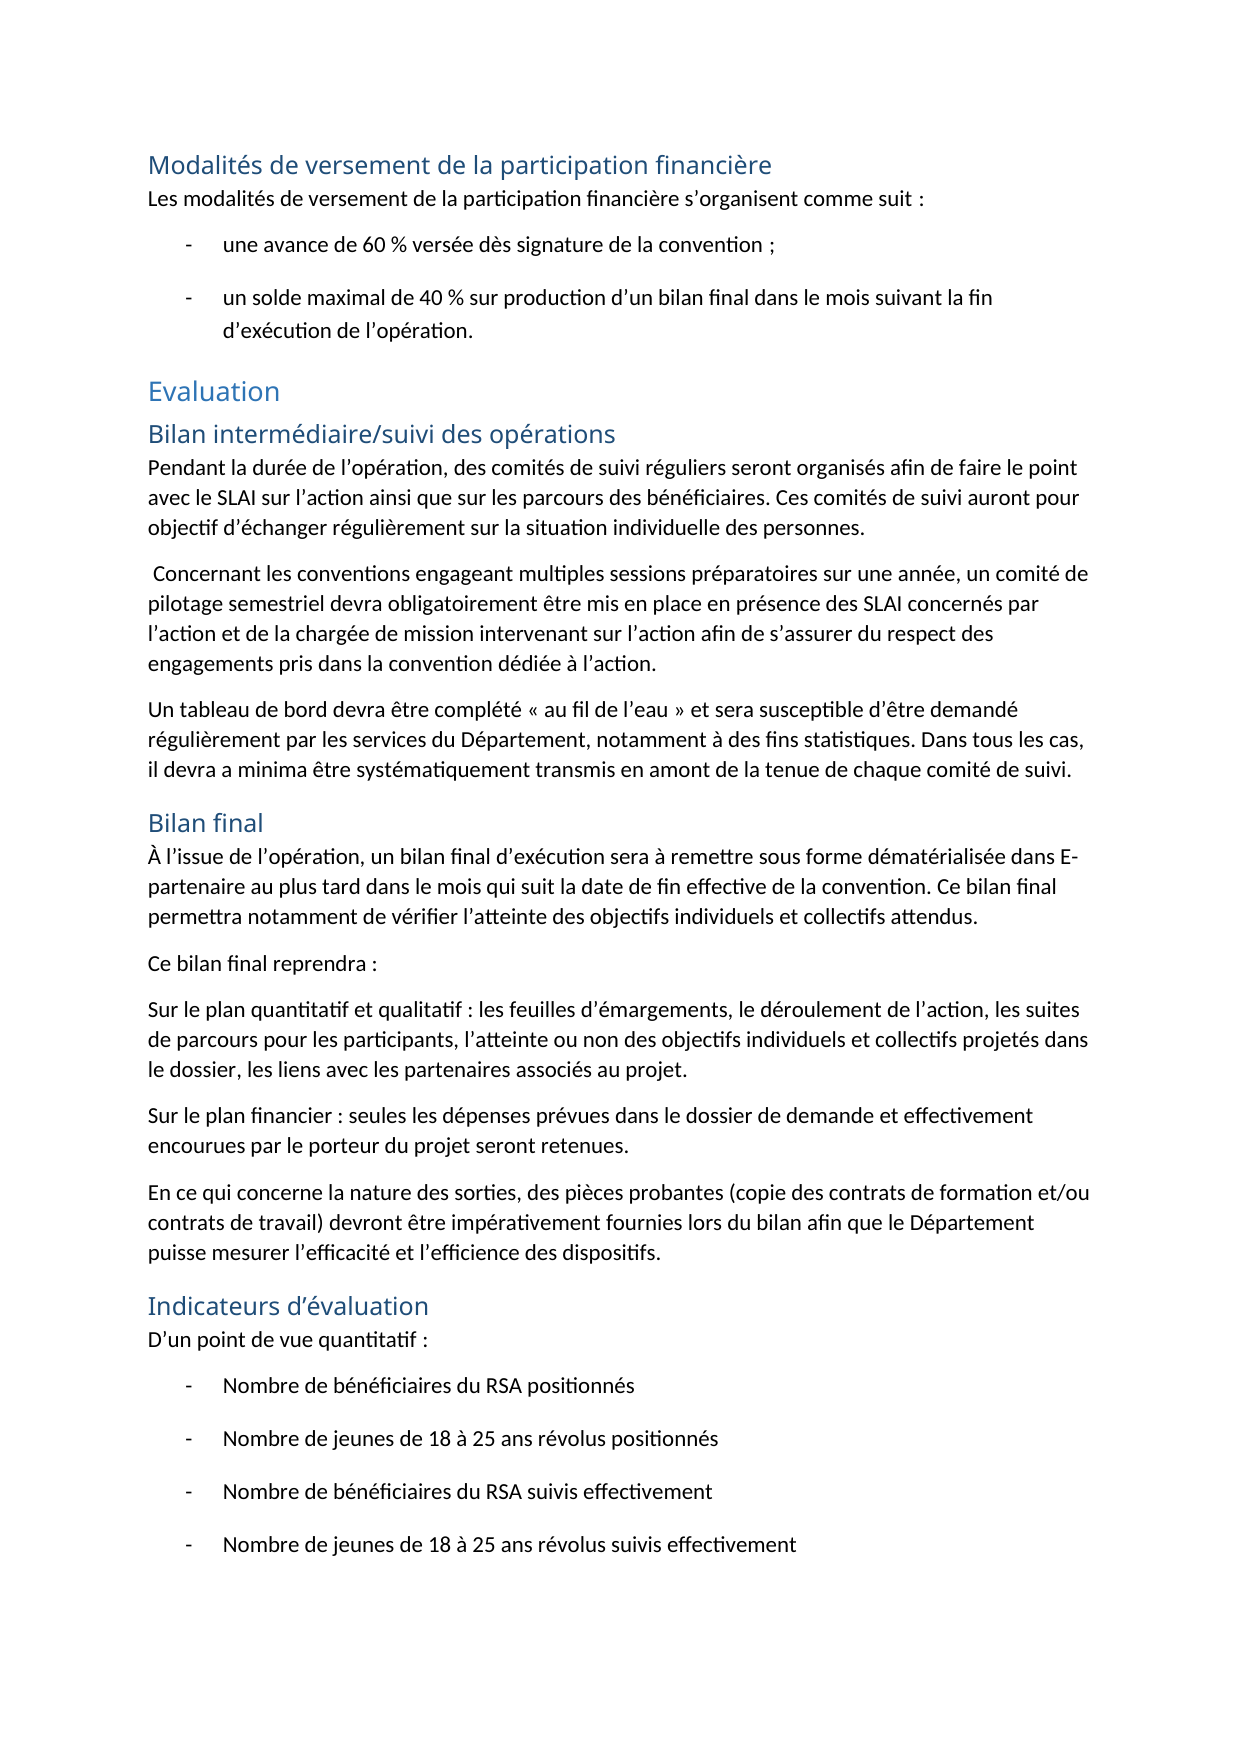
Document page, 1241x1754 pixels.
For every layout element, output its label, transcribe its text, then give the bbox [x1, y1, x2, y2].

text En ce qui concerne la nature des sorties, des pièces probantes (copie des contrats de formation et/ou contrats de travail) devront être impérativement fournies lors du bilan afin que le Département puisse mesurer l’efficacité et l’efficience des dispositifs. [148, 1178, 1093, 1266]
subtitle Bilan intermédiaire/suivi des opérations [148, 416, 1093, 451]
list Nombre de jeunes de 18 à 25 ans révolus suivis effectivement [185, 1531, 1093, 1558]
text Les modalités de versement de la participation financière s’organisent comme suit : [148, 184, 1093, 212]
list une avance de 60 % versée dès signature de la convention ; [185, 231, 1093, 258]
list Nombre de bénéficiaires du RSA positionnés [185, 1371, 1093, 1399]
subtitle Modalités de versement de la participation financière [148, 148, 1093, 182]
subtitle Evaluation [148, 373, 1093, 410]
text Pendant la durée de l’opération, des comités de suivi réguliers seront organisés afin de faire le point avec le SLAI sur l’action ainsi que sur les parcours des bénéficiaires. Ces comités de suivi auront pour objectif d’échanger régulièrement sur la situation individuelle des personnes. [148, 453, 1093, 541]
list un solde maximal de 40 % sur production d’un bilan final dans le mois suivant la fin d’exécution de l’opération. [185, 283, 1093, 344]
text Un tableau de bord devra être complété « au fil de l’eau » et sera susceptible d’être demandé régulièrement par les services du Département, notamment à des fins statistiques. Dans tous les cas, il devra a minima être systématiquement transmis en amont de la tenue de chaque comité de suivi. [148, 695, 1093, 783]
text Sur le plan quantitatif et qualitatif : les feuilles d’émargements, le déroulement de l’action, les suites de parcours pour les participants, l’atteinte ou non des objectifs individuels et collectifs projetés dans le dossier, les liens avec les partenaires associés au projet. [148, 995, 1093, 1083]
list Nombre de jeunes de 18 à 25 ans révolus positionnés [185, 1424, 1093, 1452]
subtitle Indicateurs d’évaluation [148, 1288, 1093, 1323]
subtitle Bilan final [148, 806, 1093, 840]
text Ce bilan final reprendra : [148, 949, 1093, 977]
text Concernant les conventions engageant multiples sessions préparatoires sur une année, un comité de pilotage semestriel devra obligatoirement être mis en place en présence des SLAI concernés par l’action et de la chargée de mission intervenant sur l’action afin de s’assurer du respect des engagements pris dans la convention dédiée à l’action. [148, 559, 1093, 677]
text D’un point de vue quantitatif : [148, 1325, 1093, 1353]
text À l’issue de l’opération, un bilan final d’exécution sera à remettre sous forme dématérialisée dans E-partenaire au plus tard dans le mois qui suit la date de fin effective de la convention. Ce bilan final permettra notamment de vérifier l’atteinte des objectifs individuels et collectifs attendus. [148, 842, 1093, 930]
list Nombre de bénéficiaires du RSA suivis effectivement [185, 1477, 1093, 1506]
text Sur le plan financier : seules les dépenses prévues dans le dossier de demande et effectivement encourues par le porteur du projet seront retenues. [148, 1102, 1093, 1159]
